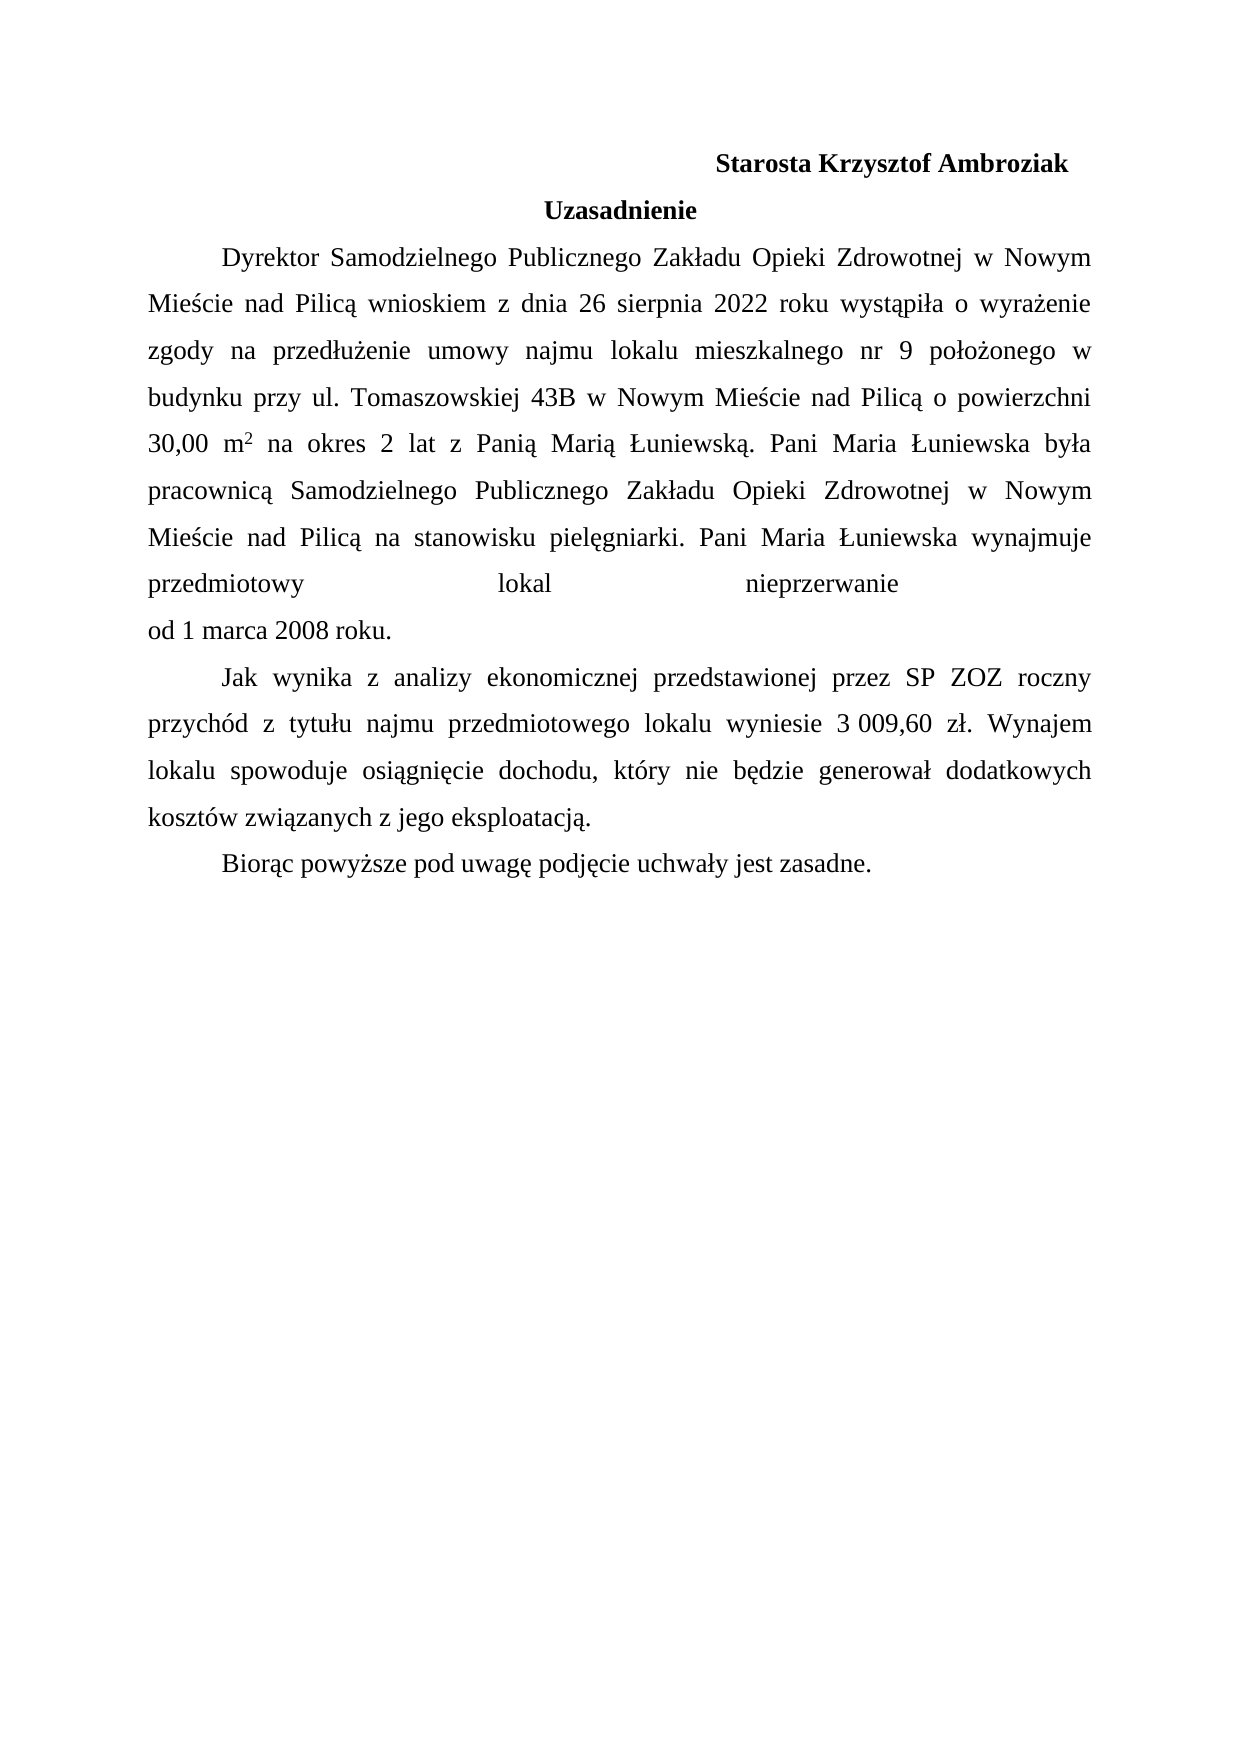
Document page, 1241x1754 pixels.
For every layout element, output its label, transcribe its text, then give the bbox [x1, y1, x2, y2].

text Dyrektor Samodzielnego Publicznego Zakładu Opieki Zdrowotnej w Nowym Mieście nad Pilicą wnioskiem z dnia 26 sierpnia 2022 roku wystąpiła o wyrażenie zgody na przedłużenie umowy najmu lokalu mieszkalnego nr 9 położonego w budynku przy ul. Tomaszowskiej 43B w Nowym Mieście nad Pilicą o powierzchni 30,00 m2 na okres 2 lat z Panią Marią Łuniewską. Pani Maria Łuniewska była pracownicą Samodzielnego Publicznego Zakładu Opieki Zdrowotnej w Nowym Mieście nad Pilicą na stanowisku pielęgniarki. Pani Maria Łuniewska wynajmuje przedmiotowy lokal nieprzerwanie od 1 marca 2008 roku. [148, 241, 1093, 645]
text Starosta Krzysztof Ambroziak [148, 148, 1093, 179]
text Biorąc powyższe pod uwagę podjęcie uchwały jest zasadne. [148, 848, 1093, 879]
text Jak wynika z analizy ekonomicznej przedstawionej przez SP ZOZ roczny przychód z tytułu najmu przedmiotowego lokalu wyniesie 3 009,60 zł. Wynajem lokalu spowoduje osiągnięcie dochodu, który nie będzie generował dodatkowych kosztów związanych z jego eksploatacją. [148, 661, 1093, 832]
text Uzasadnienie [148, 194, 1093, 225]
